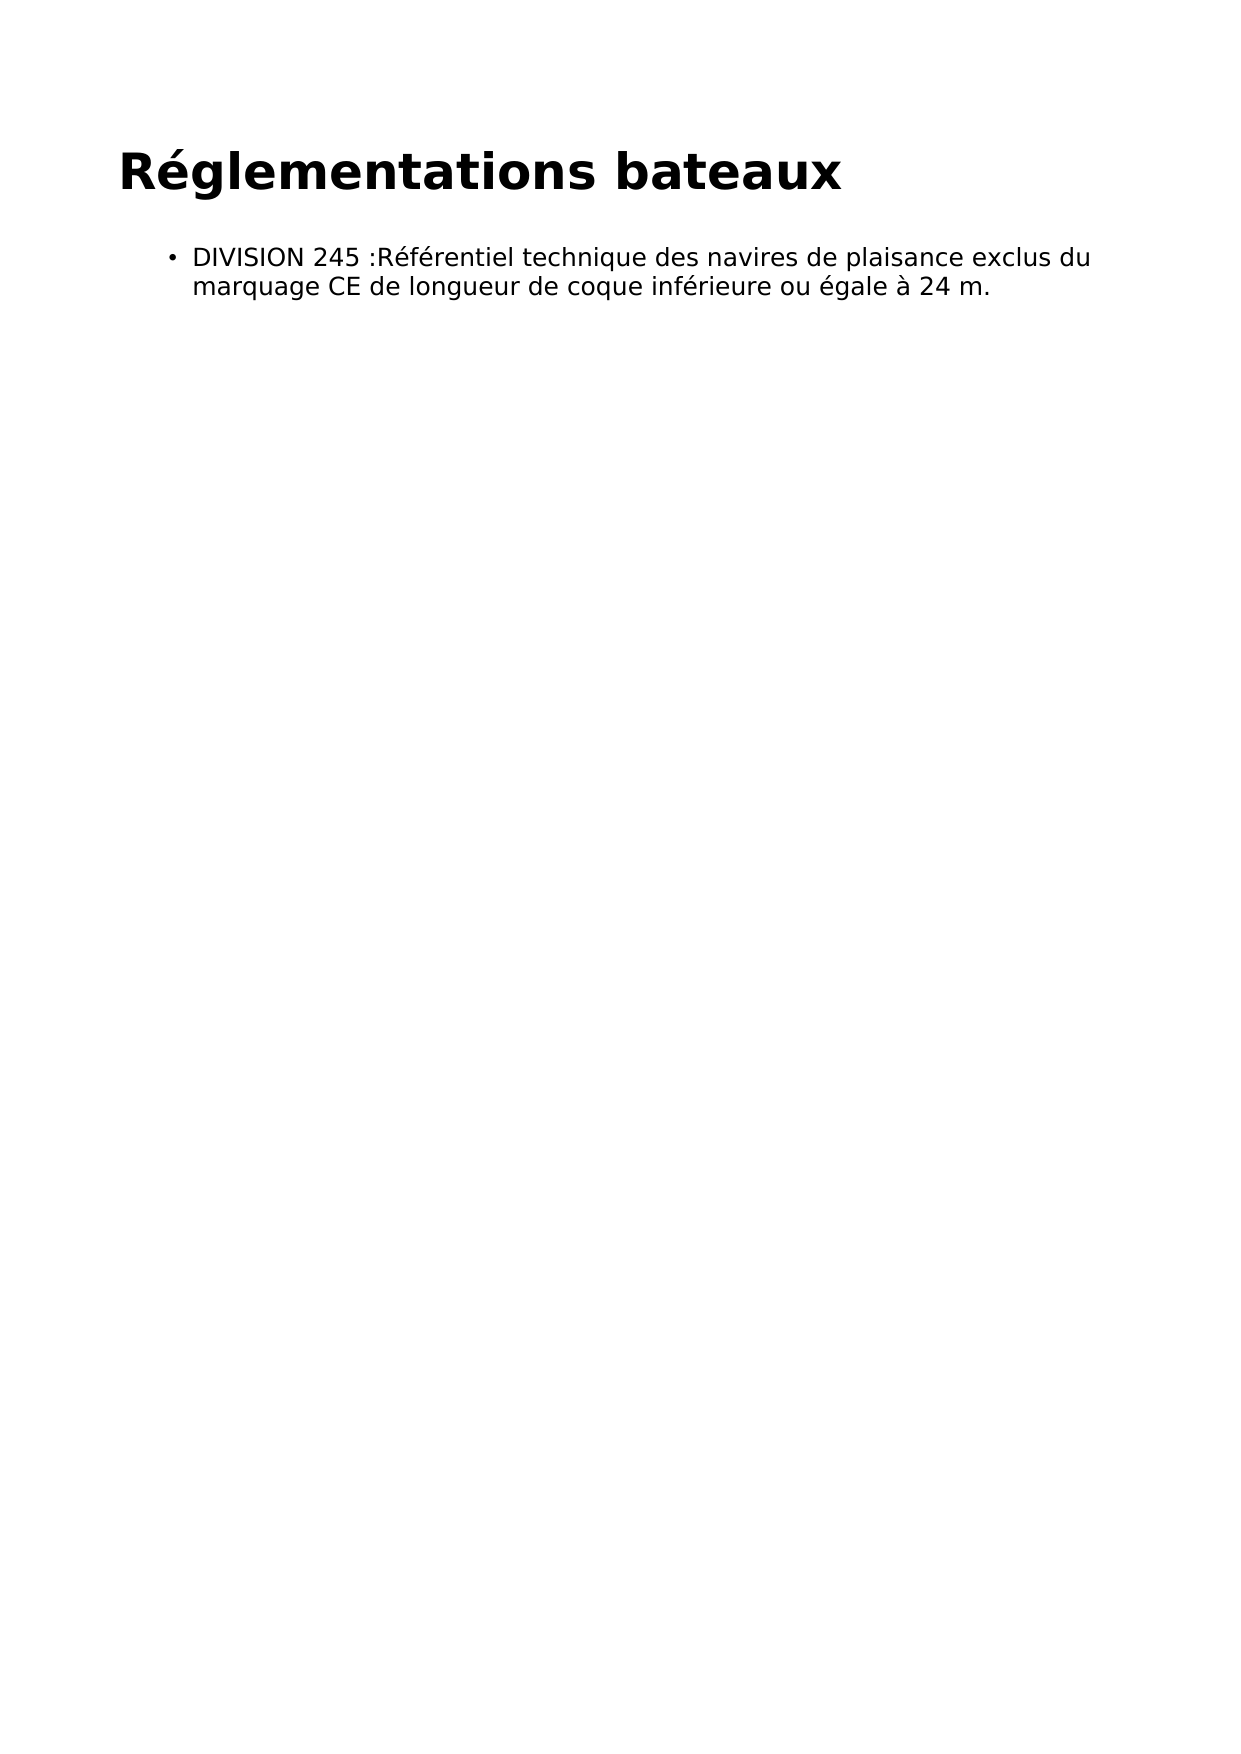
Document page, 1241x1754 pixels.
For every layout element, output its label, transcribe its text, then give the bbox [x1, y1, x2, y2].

subtitle Réglementations bateaux [118, 143, 1122, 201]
list DIVISION 245 :Référentiel technique des navires de plaisance exclus du marquage CE de longueur de coque inférieure ou égale à 24 m. [177, 243, 1122, 302]
